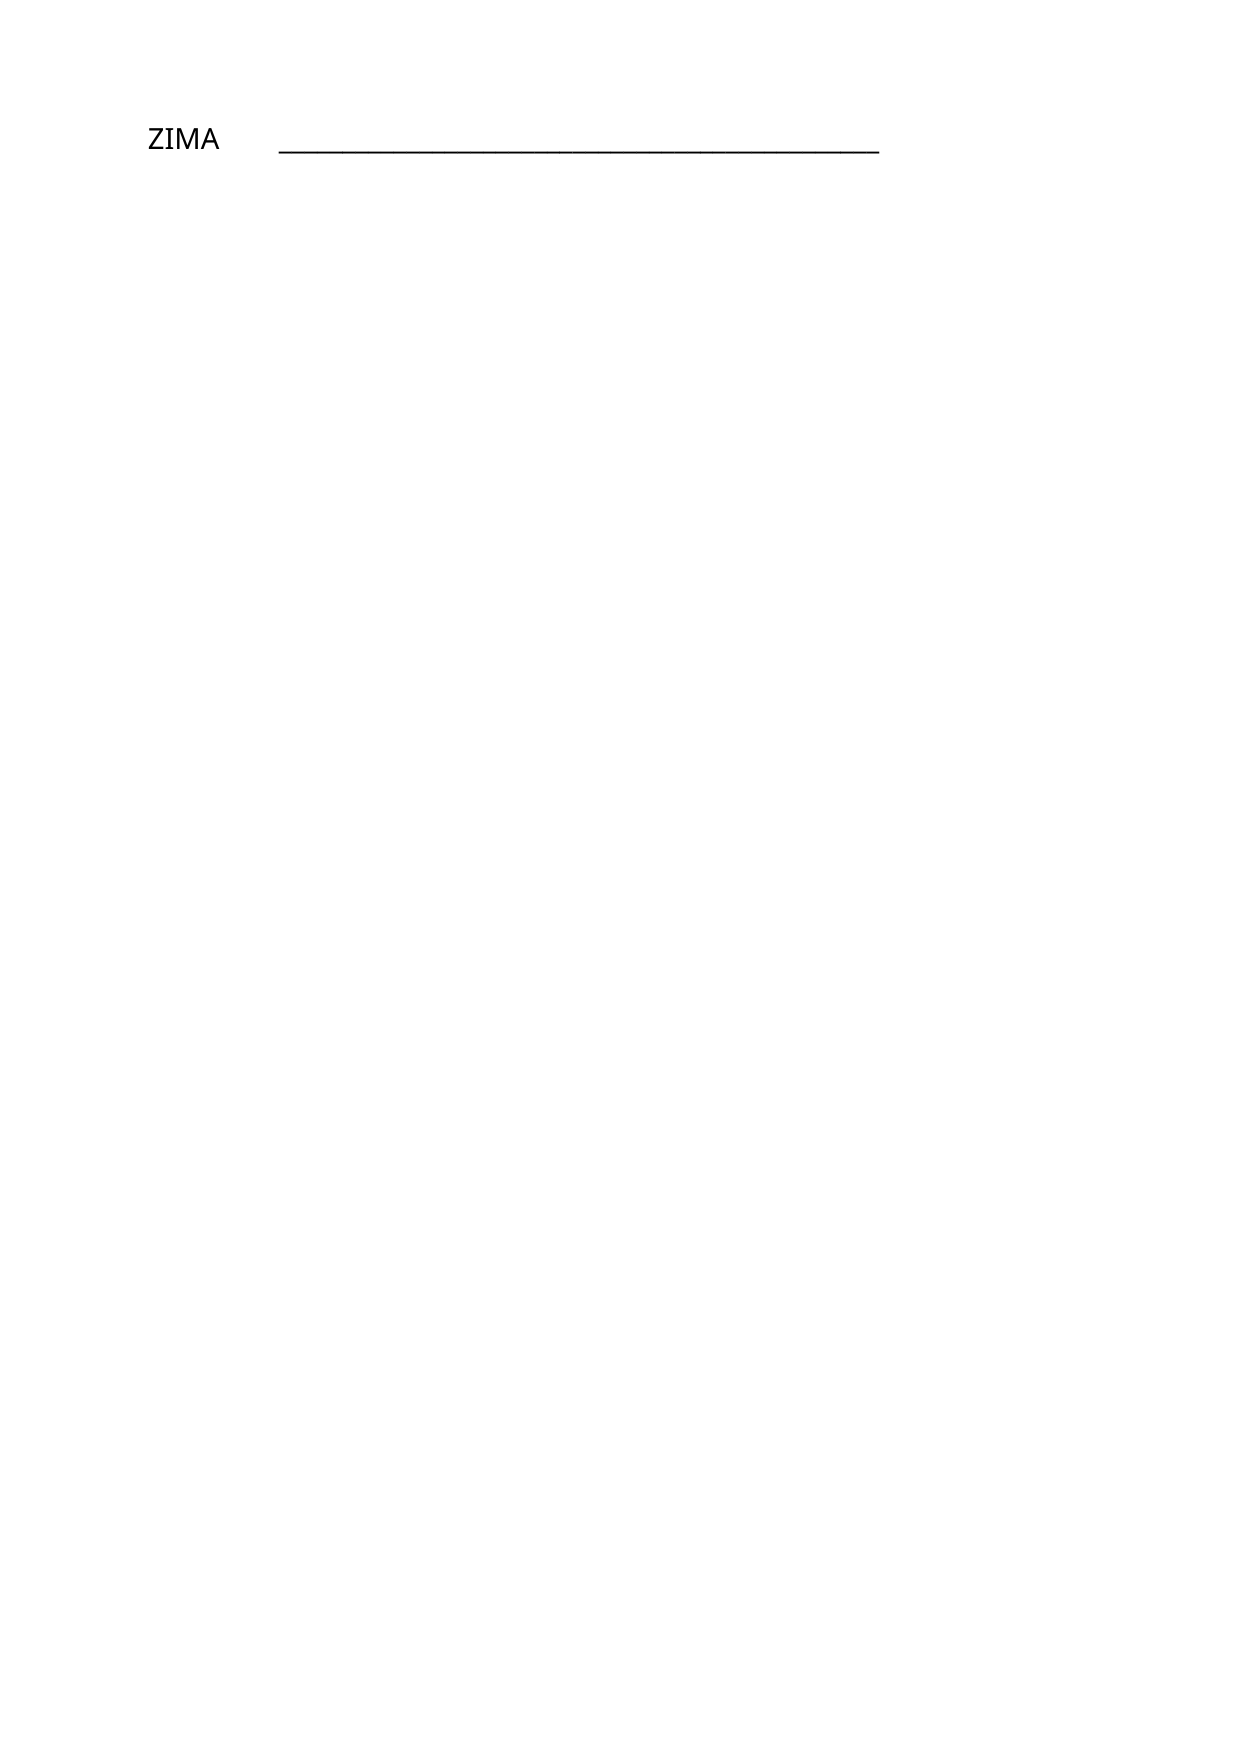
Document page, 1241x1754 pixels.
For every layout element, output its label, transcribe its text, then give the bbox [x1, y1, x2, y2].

text ZIMA [148, 118, 1092, 158]
